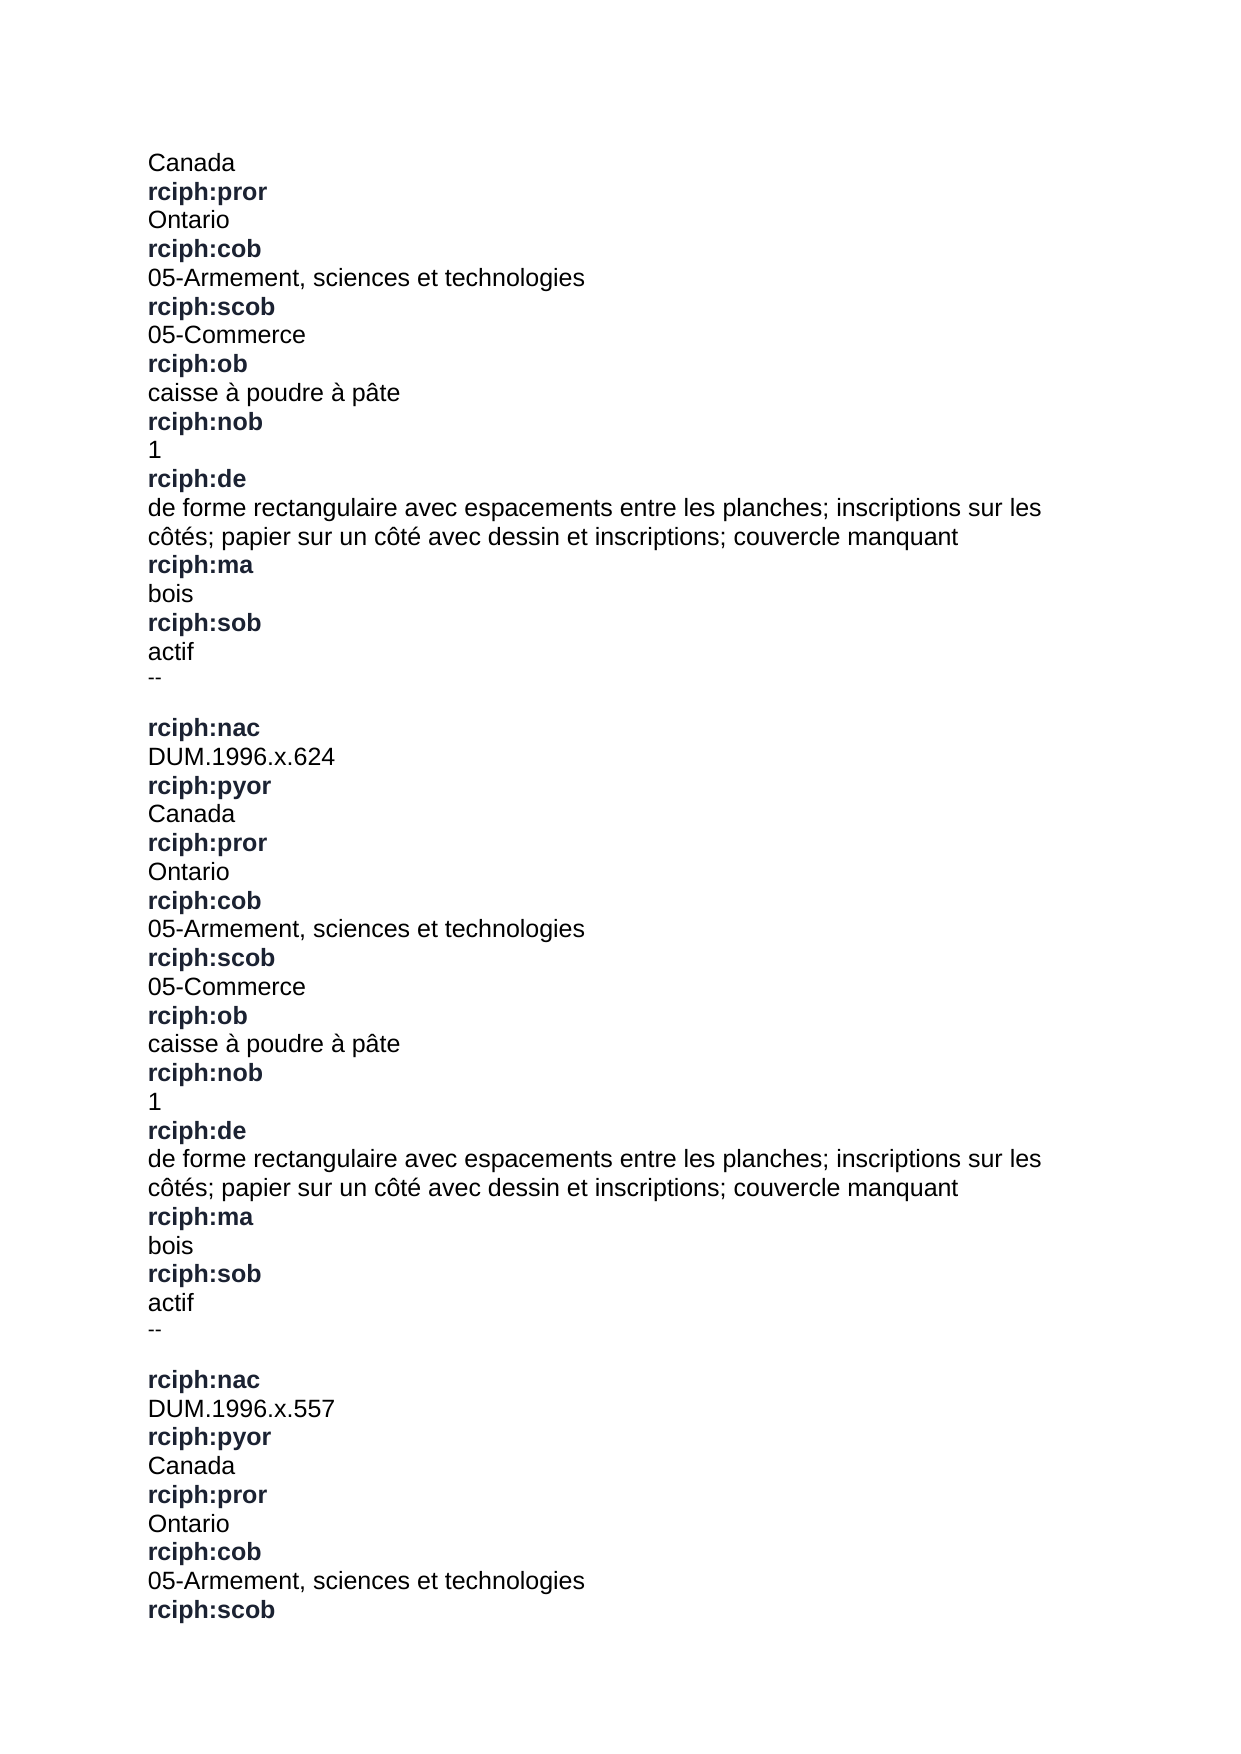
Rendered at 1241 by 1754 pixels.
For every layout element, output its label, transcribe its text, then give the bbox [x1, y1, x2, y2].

text rciph:cob [148, 234, 1092, 263]
text 05-Armement, sciences et technologies [148, 914, 1092, 943]
text rciph:nob [148, 406, 1092, 435]
text rciph:sob [148, 608, 1092, 636]
text -- [148, 1317, 1092, 1341]
text actif [148, 636, 1092, 665]
text Ontario [148, 857, 1092, 886]
text Canada [148, 1451, 1092, 1480]
text rciph:de [148, 1116, 1092, 1144]
text 05-Commerce [148, 320, 1092, 349]
text rciph:ma [148, 1202, 1092, 1231]
text rciph:pror [148, 1480, 1092, 1508]
text rciph:nac [148, 1365, 1092, 1393]
text de forme rectangulaire avec espacements entre les planches; inscriptions sur les côtés; papier sur un côté avec dessin et inscriptions; couvercle manquant [148, 493, 1092, 550]
text rciph:nob [148, 1058, 1092, 1087]
text Canada [148, 799, 1092, 828]
text rciph:ma [148, 550, 1092, 579]
text DUM.1996.x.624 [148, 742, 1092, 771]
text rciph:pror [148, 176, 1092, 205]
text bois [148, 579, 1092, 608]
text 05-Armement, sciences et technologies [148, 1566, 1092, 1595]
text rciph:scob [148, 1595, 1092, 1623]
text DUM.1996.x.557 [148, 1393, 1092, 1422]
text rciph:pyor [148, 1422, 1092, 1451]
text caisse à poudre à pâte [148, 1029, 1092, 1058]
text Canada [148, 148, 1092, 176]
text 1 [148, 1087, 1092, 1116]
text -- [148, 665, 1092, 689]
text rciph:pyor [148, 771, 1092, 799]
text rciph:pror [148, 828, 1092, 857]
text Ontario [148, 1508, 1092, 1537]
text rciph:cob [148, 1537, 1092, 1566]
text Ontario [148, 205, 1092, 234]
text rciph:de [148, 464, 1092, 493]
text rciph:sob [148, 1259, 1092, 1288]
text rciph:scob [148, 943, 1092, 972]
text rciph:ob [148, 349, 1092, 378]
text caisse à poudre à pâte [148, 378, 1092, 406]
text actif [148, 1288, 1092, 1317]
text rciph:ob [148, 1001, 1092, 1029]
text de forme rectangulaire avec espacements entre les planches; inscriptions sur les côtés; papier sur un côté avec dessin et inscriptions; couvercle manquant [148, 1144, 1092, 1202]
text rciph:nac [148, 713, 1092, 742]
text 05-Armement, sciences et technologies [148, 263, 1092, 291]
text bois [148, 1231, 1092, 1259]
text rciph:cob [148, 886, 1092, 914]
text 1 [148, 435, 1092, 464]
text 05-Commerce [148, 972, 1092, 1001]
text rciph:scob [148, 291, 1092, 320]
